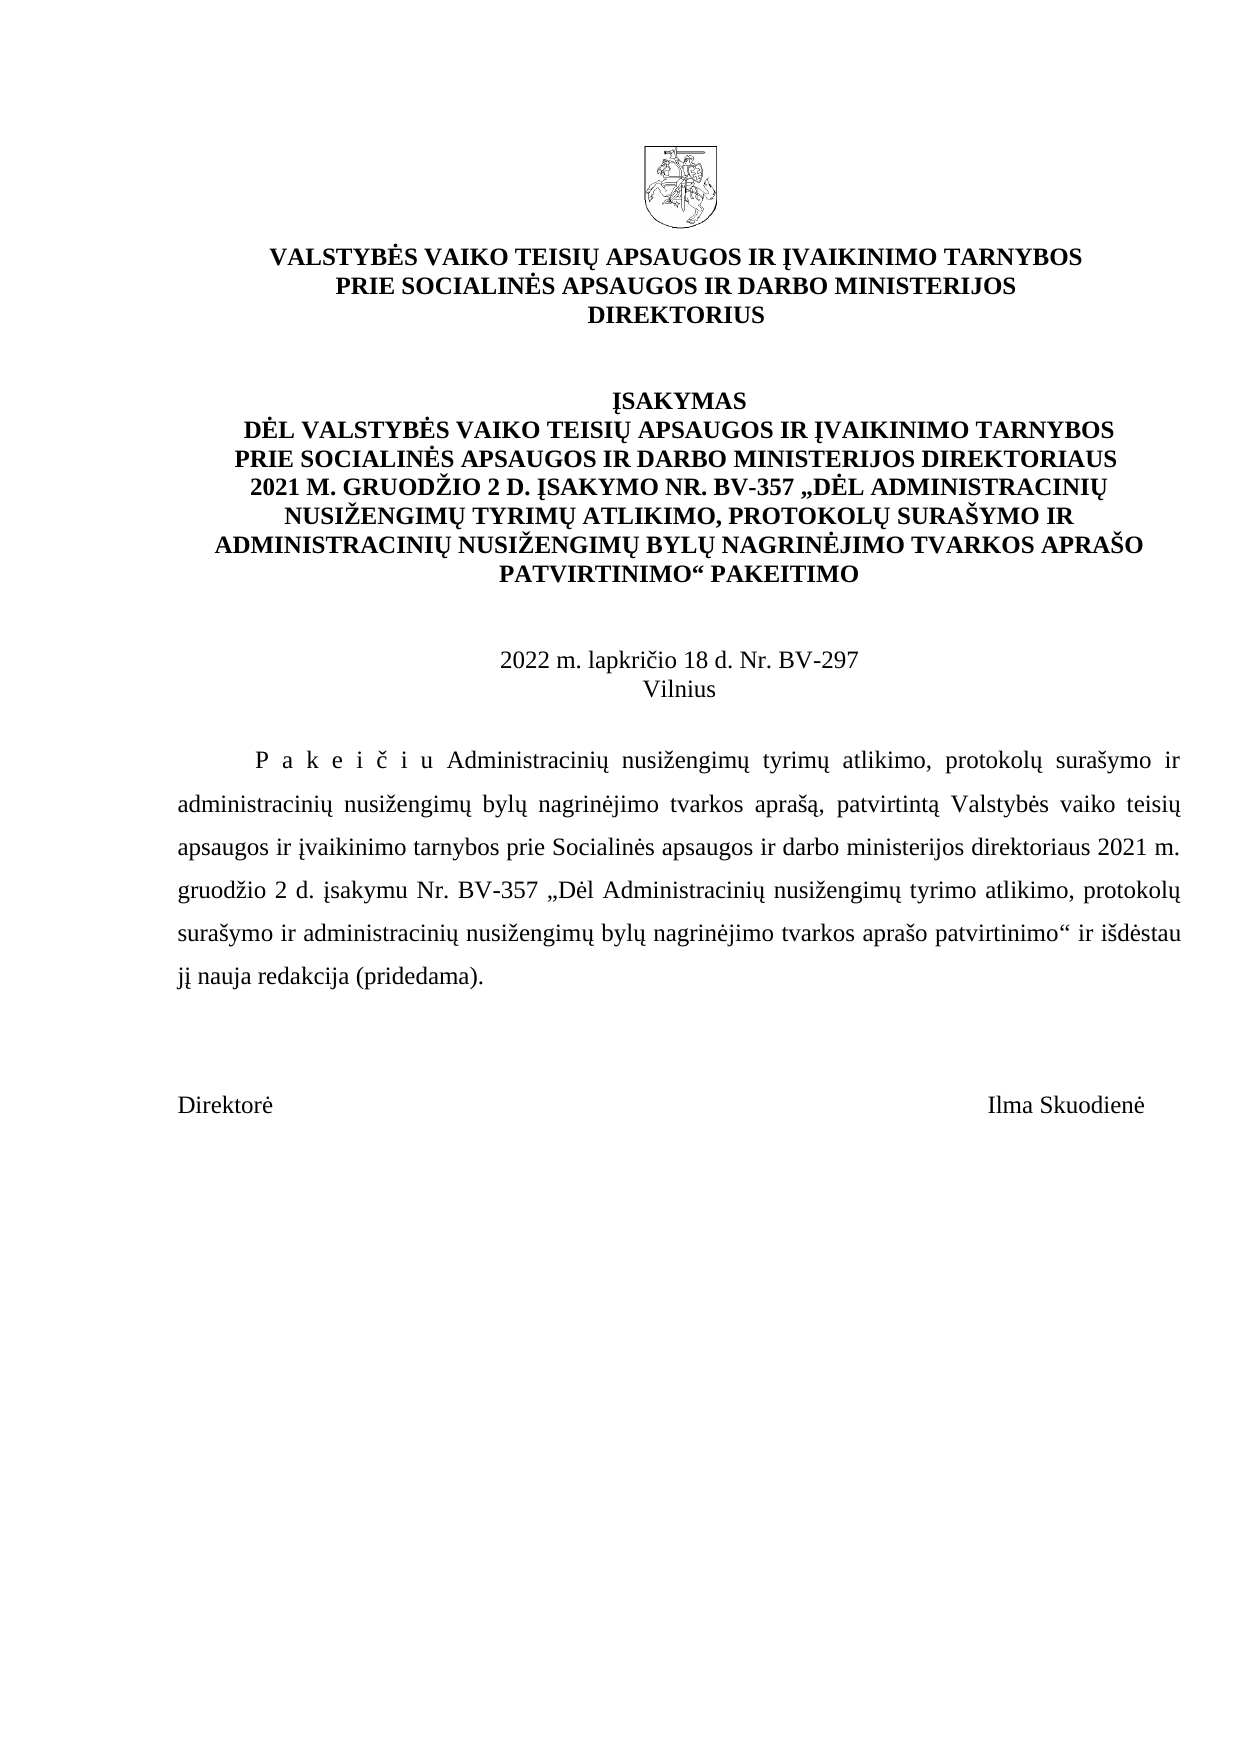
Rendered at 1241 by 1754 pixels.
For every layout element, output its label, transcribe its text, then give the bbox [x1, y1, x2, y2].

text VALSTYBĖS VAIKO TEISIŲ APSAUGOS IR ĮVAIKINIMO TARNYBOS [177, 242, 1181, 271]
text Vilnius [177, 674, 1181, 702]
text įsakymas [177, 386, 1181, 415]
text 2022 m. lapkričio 18 d. Nr. BV-297 [177, 645, 1181, 674]
text Direktorė Ilma Skuodienė [177, 1091, 1181, 1119]
text PRIE SOCIALINĖS APSAUGOS IR DARBO MINISTERIJOS DIREKTORIAUS [177, 444, 1181, 472]
text PRIE SOCIALINĖS APSAUGOS IR DARBO MINISTERIJOS [177, 271, 1181, 300]
text DĖL VALSTYBĖS VAIKO TEISIŲ APSAUGOS IR ĮVAIKINIMO TARNYBOS [177, 415, 1181, 444]
text P a k e i č i u Administracinių nusižengimų tyrimų atlikimo, protokolų surašymo ir administracinių nusižengimų bylų nagrinėjimo tvarkos aprašą, patvirtintą Valstybės vaiko teisių apsaugos ir įvaikinimo tarnybos prie Socialinės apsaugos ir darbo ministerijos direktoriaus 2021 m. gruodžio 2 d. įsakymu Nr. BV-357 „Dėl Administracinių nusižengimų tyrimo atlikimo, protokolų surašymo ir administracinių nusižengimų bylų nagrinėjimo tvarkos aprašo patvirtinimo“ ir išdėstau jį nauja redakcija (pridedama). [177, 746, 1181, 990]
text DIREKTORIUS [177, 300, 1181, 329]
text 2021 M. GRUODŽIO 2 D. įsakymO Nr. BV-357 „DĖL ADMINISTRACINIŲ NUSIŽENGIMŲ TYRIMŲ ATLIKIMO, PROTOKOLŲ SURAŠYMO IR ADMINISTRACINIŲ NUSIŽENGIMŲ BYLŲ NAGRINĖJIMO TVARKOS Aprašo patvirtinimo“ PAKEITIMO [177, 472, 1181, 587]
